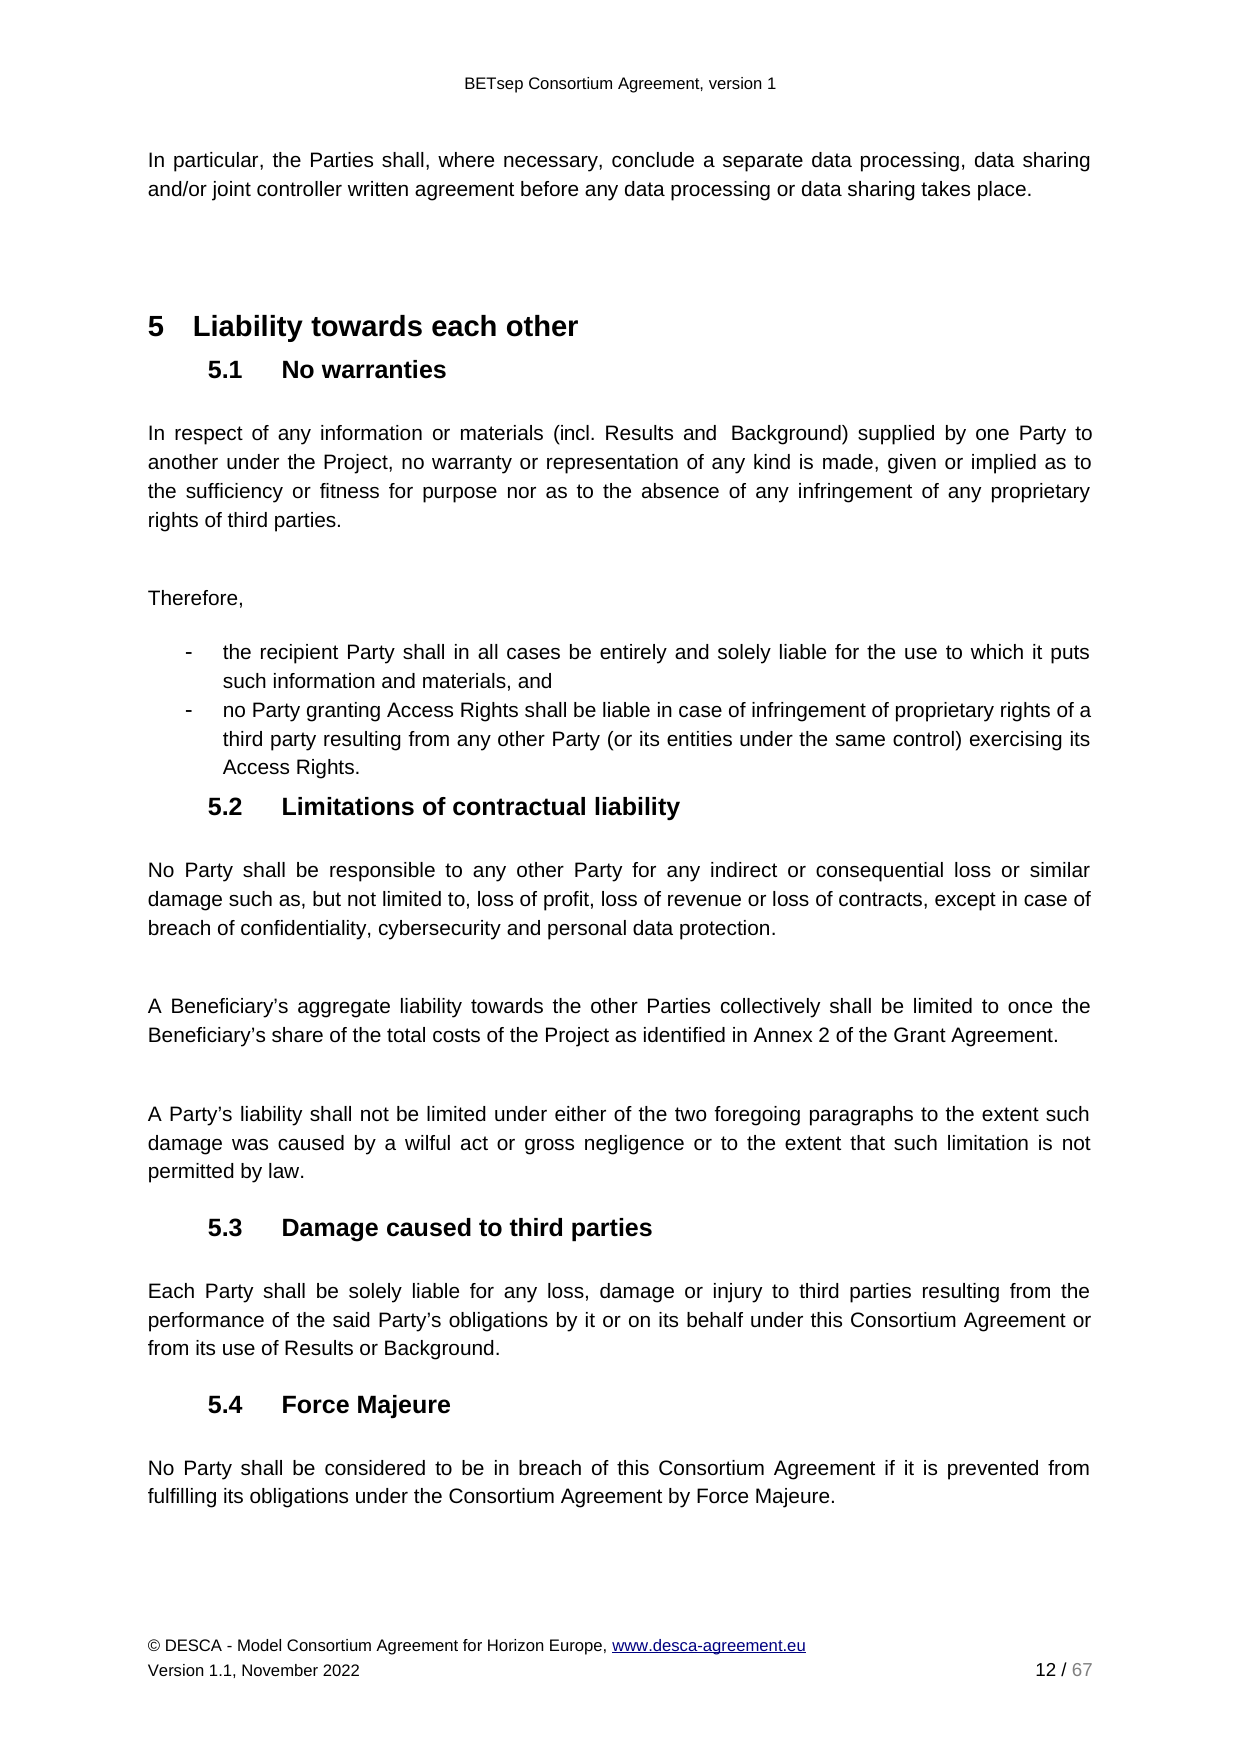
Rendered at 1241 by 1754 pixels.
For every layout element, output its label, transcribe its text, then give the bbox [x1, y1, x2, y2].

text A Party’s liability shall not be limited under either of the two foregoing paragraphs to the extent such damage was caused by a wilful act or gross negligence or to the extent that such limitation is not permitted by law. [148, 1102, 1092, 1183]
subtitle Liability towards each other [148, 309, 1092, 342]
subtitle Limitations of contractual liability [208, 792, 1092, 821]
text In respect of any information or materials (incl. Results and Background) supplied by one Party to another under the Project, no warranty or representation of any kind is made, given or implied as to the sufficiency or fitness for purpose nor as to the absence of any infringement of any proprietary rights of third parties. [148, 421, 1092, 531]
text A Beneficiary’s aggregate liability towards the other Parties collectively shall be limited to once the Beneficiary’s share of the total costs of the Project as identified in Annex 2 of the Grant Agreement. [148, 994, 1092, 1047]
list no Party granting Access Rights shall be liable in case of infringement of proprietary rights of a third party resulting from any other Party (or its entities under the same control) exercising its Access Rights. [185, 697, 1092, 779]
text No Party shall be responsible to any other Party for any indirect or consequential loss or similar damage such as, but not limited to, loss of profit, loss of revenue or loss of contracts, except in case of breach of confidentiality, cybersecurity and personal data protection. [148, 858, 1092, 939]
subtitle No warranties [208, 355, 1092, 384]
subtitle Force Majeure [208, 1390, 1092, 1419]
text Therefore, [148, 586, 1092, 610]
text No Party shall be considered to be in breach of this Consortium Agreement if it is prevented from fulfilling its obligations under the Consortium Agreement by Force Majeure. [148, 1456, 1092, 1508]
text Each Party shall be solely liable for any loss, damage or injury to third parties resulting from the performance of the said Party’s obligations by it or on its behalf under this Consortium Agreement or from its use of Results or Background. [148, 1279, 1092, 1360]
subtitle Damage caused to third parties [208, 1213, 1092, 1242]
list the recipient Party shall in all cases be entirely and solely liable for the use to which it puts such information and materials, and [185, 640, 1092, 693]
text In particular, the Parties shall, where necessary, conclude a separate data processing, data sharing and/or joint controller written agreement before any data processing or data sharing takes place. [148, 148, 1092, 200]
